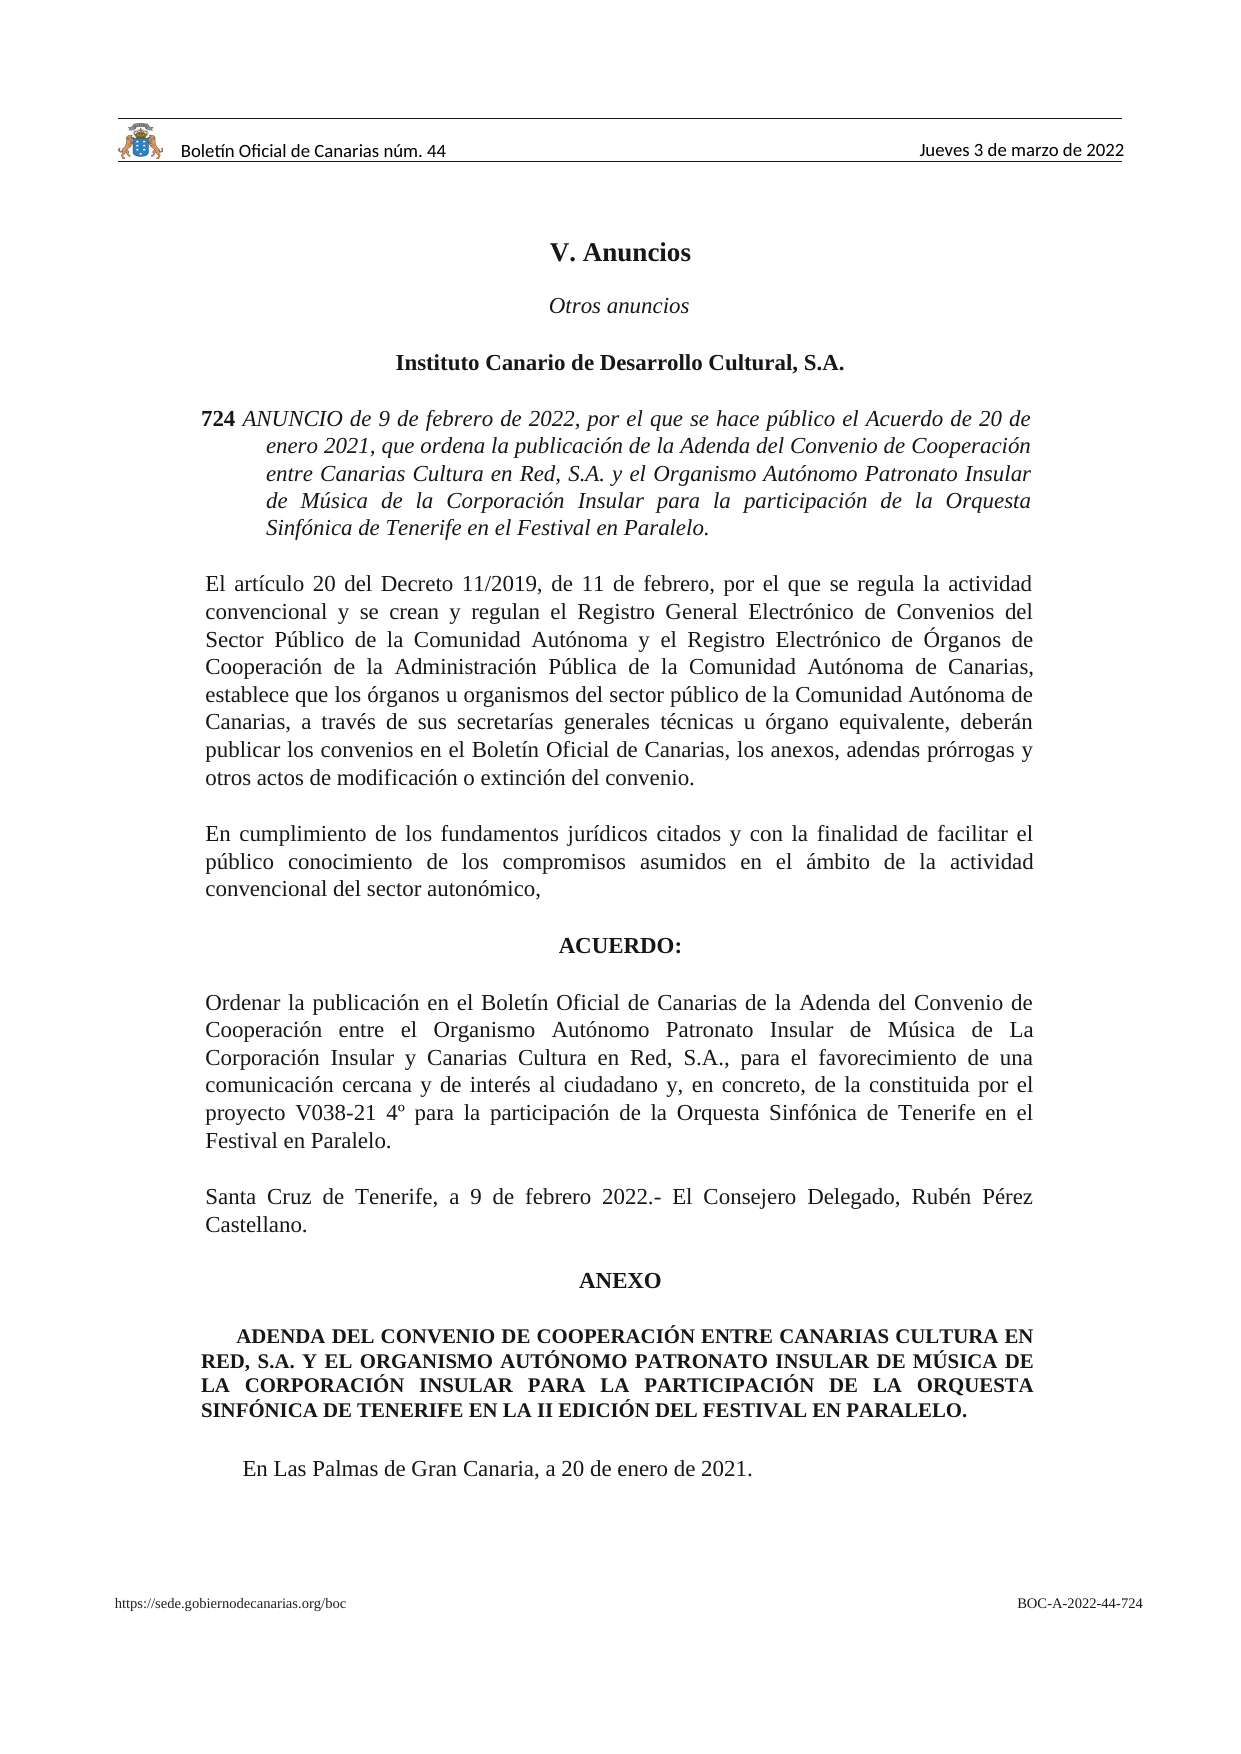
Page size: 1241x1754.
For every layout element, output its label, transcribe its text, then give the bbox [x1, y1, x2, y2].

text 724 ANUNCIO de 9 de febrero de 2022, por el que se hace público el Acuerdo de 20 de enero 2021, que ordena la publicación de la Adenda del Convenio de Cooperación entre Canarias Cultura en Red, S.A. y el Organismo Autónomo Patronato Insular de Música de la Corporación Insular para la participación de la Orquesta Sinfónica de Tenerife en el Festival en Paralelo. [201, 406, 1035, 540]
text En cumplimiento de los fundamentos jurídicos citados y con la finalidad de facilitar el público conocimiento de los compromisos asumidos en el ámbito de la actividad convencional del sector autonómico, [205, 820, 1035, 902]
text ACUERDO: [206, 932, 1035, 958]
text Santa Cruz de Tenerife, a 9 de febrero 2022.- El Consejero Delegado, Rubén Pérez Castellano. [205, 1183, 1035, 1237]
text Ordenar la publicación en el Boletín Oficial de Canarias de la Adenda del Convenio de Cooperación entre el Organismo Autónomo Patronato Insular de Música de La Corporación Insular y Canarias Cultura en Red, S.A., para el favorecimiento de una comunicación cercana y de interés al ciudadano y, en concreto, de la constituida por el proyecto V038-21 4º para la participación de la Orquesta Sinfónica de Tenerife en el Festival en Paralelo. [205, 989, 1035, 1153]
text ANEXO [206, 1268, 1035, 1294]
text Otros anuncios [206, 293, 1035, 319]
text Instituto Canario de Desarrollo Cultural, S.A. [206, 349, 1035, 375]
text ADENDA DEL CONVENIO DE COOPERACIÓN ENTRE CANARIAS CULTURA EN RED, S.A. Y EL ORGANISMO AUTÓNOMO PATRONATO INSULAR DE MÚSICA DE LA CORPORACIÓN INSULAR PARA LA PARTICIPACIÓN DE LA ORQUESTA SINFÓNICA DE TENERIFE EN LA II EDICIÓN DEL FESTIVAL EN PARALELO. [201, 1324, 1035, 1422]
text El artículo 20 del Decreto 11/2019, de 11 de febrero, por el que se regula la actividad convencional y se crean y regulan el Registro General Electrónico de Convenios del Sector Público de la Comunidad Autónoma y el Registro Electrónico de Órganos de Cooperación de la Administración Pública de la Comunidad Autónoma de Canarias, establece que los órganos u organismos del sector público de la Comunidad Autónoma de Canarias, a través de sus secretarías generales técnicas u órgano equivalente, deberán publicar los convenios en el Boletín Oficial de Canarias, los anexos, adendas prórrogas y otros actos de modificación o extinción del convenio. [205, 570, 1035, 790]
text V. Anuncios [206, 236, 1035, 267]
text En Las Palmas de Gran Canaria, a 20 de enero de 2021. [242, 1455, 1035, 1481]
